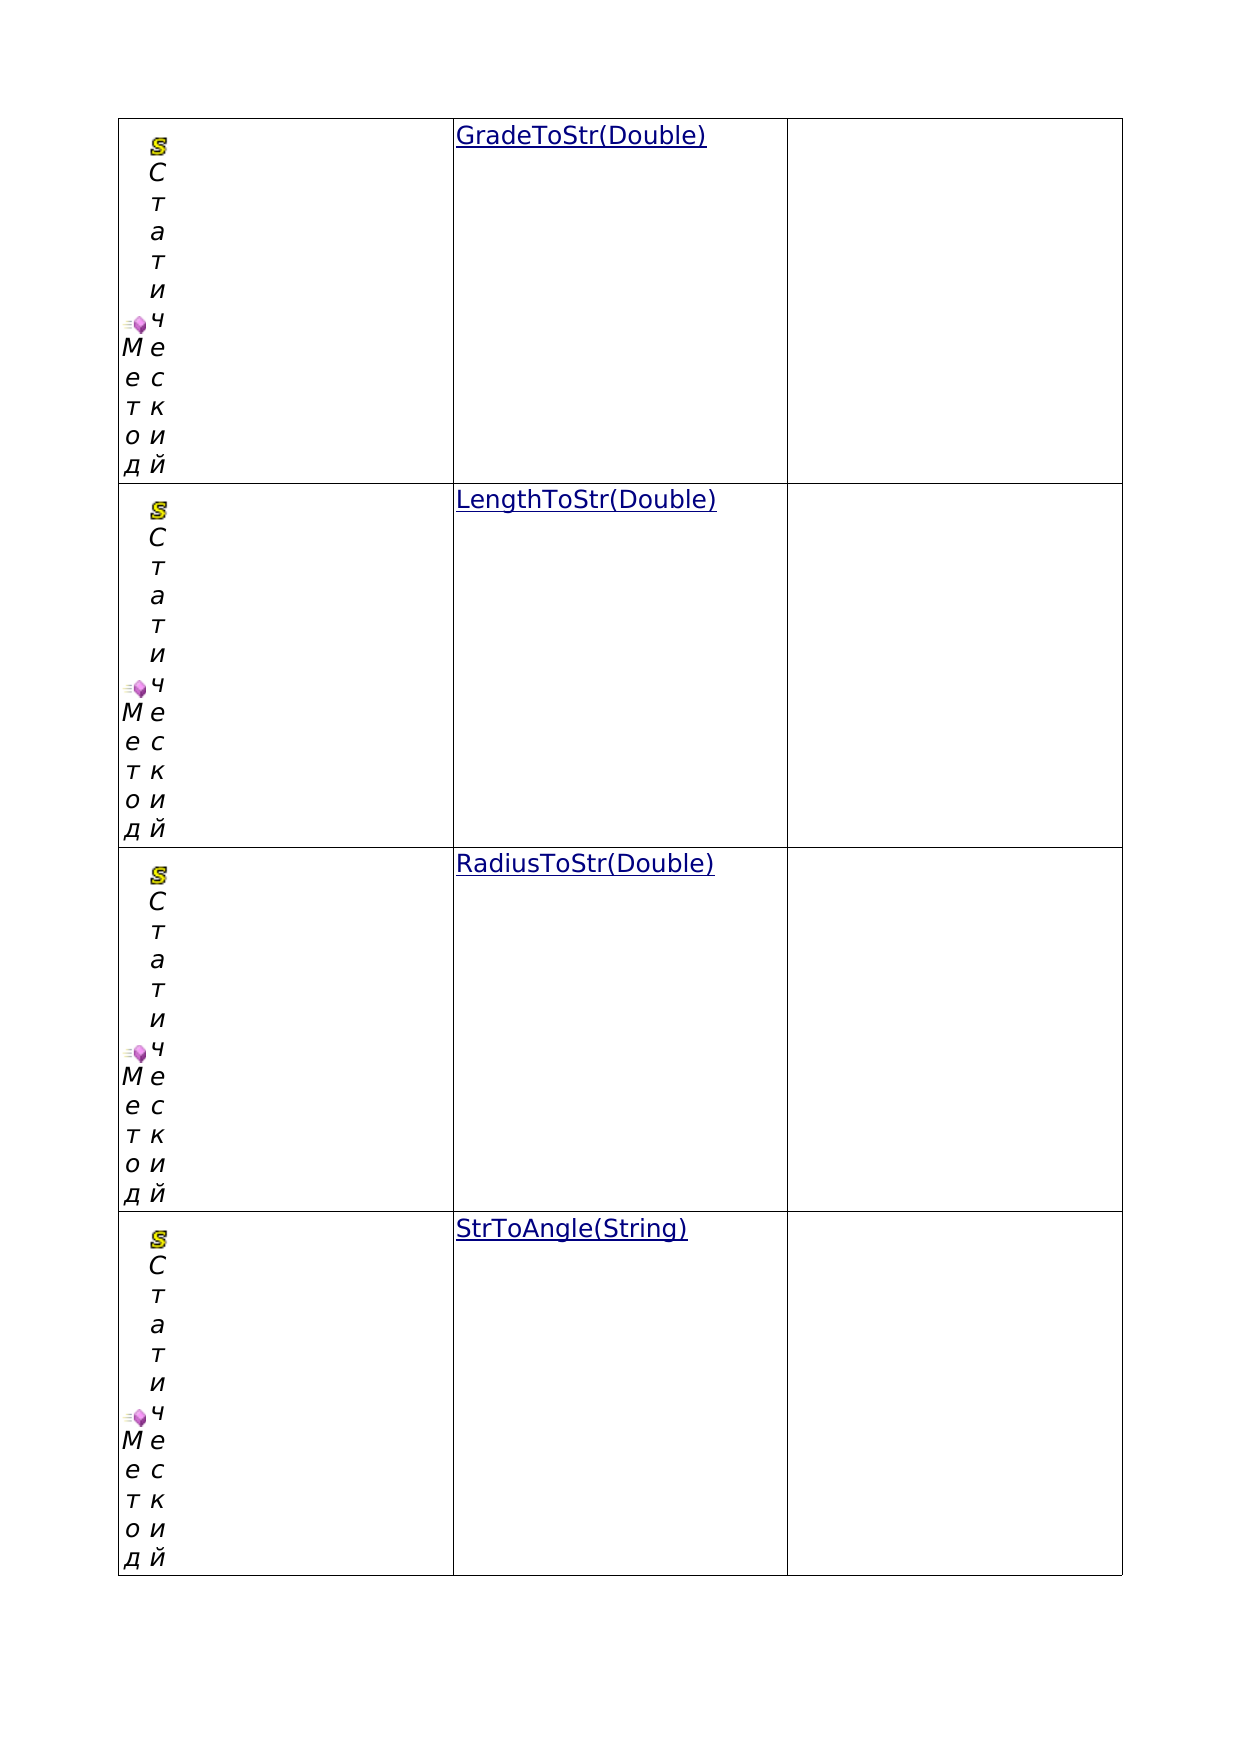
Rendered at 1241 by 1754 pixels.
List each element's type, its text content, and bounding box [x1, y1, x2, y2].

table_cell LengthToStr(Double) [454, 484, 787, 847]
table_cell [119, 484, 453, 847]
table_cell GradeToStr(Double) [454, 119, 787, 482]
table_cell StrToAngle(String) [454, 1212, 787, 1575]
table_cell [119, 119, 453, 482]
picture [121, 1409, 146, 1427]
table_cell [788, 848, 1122, 1211]
picture [121, 316, 146, 334]
picture [146, 497, 172, 523]
picture [121, 1045, 146, 1063]
table_cell [788, 1212, 1122, 1575]
table_cell RadiusToStr(Double) [454, 848, 787, 1211]
picture [121, 680, 146, 698]
table_cell [788, 484, 1122, 847]
table_cell [788, 119, 1122, 482]
picture [146, 133, 172, 159]
table_cell [119, 1212, 453, 1575]
picture [146, 1226, 172, 1252]
table_cell [119, 848, 453, 1211]
picture [146, 862, 172, 888]
